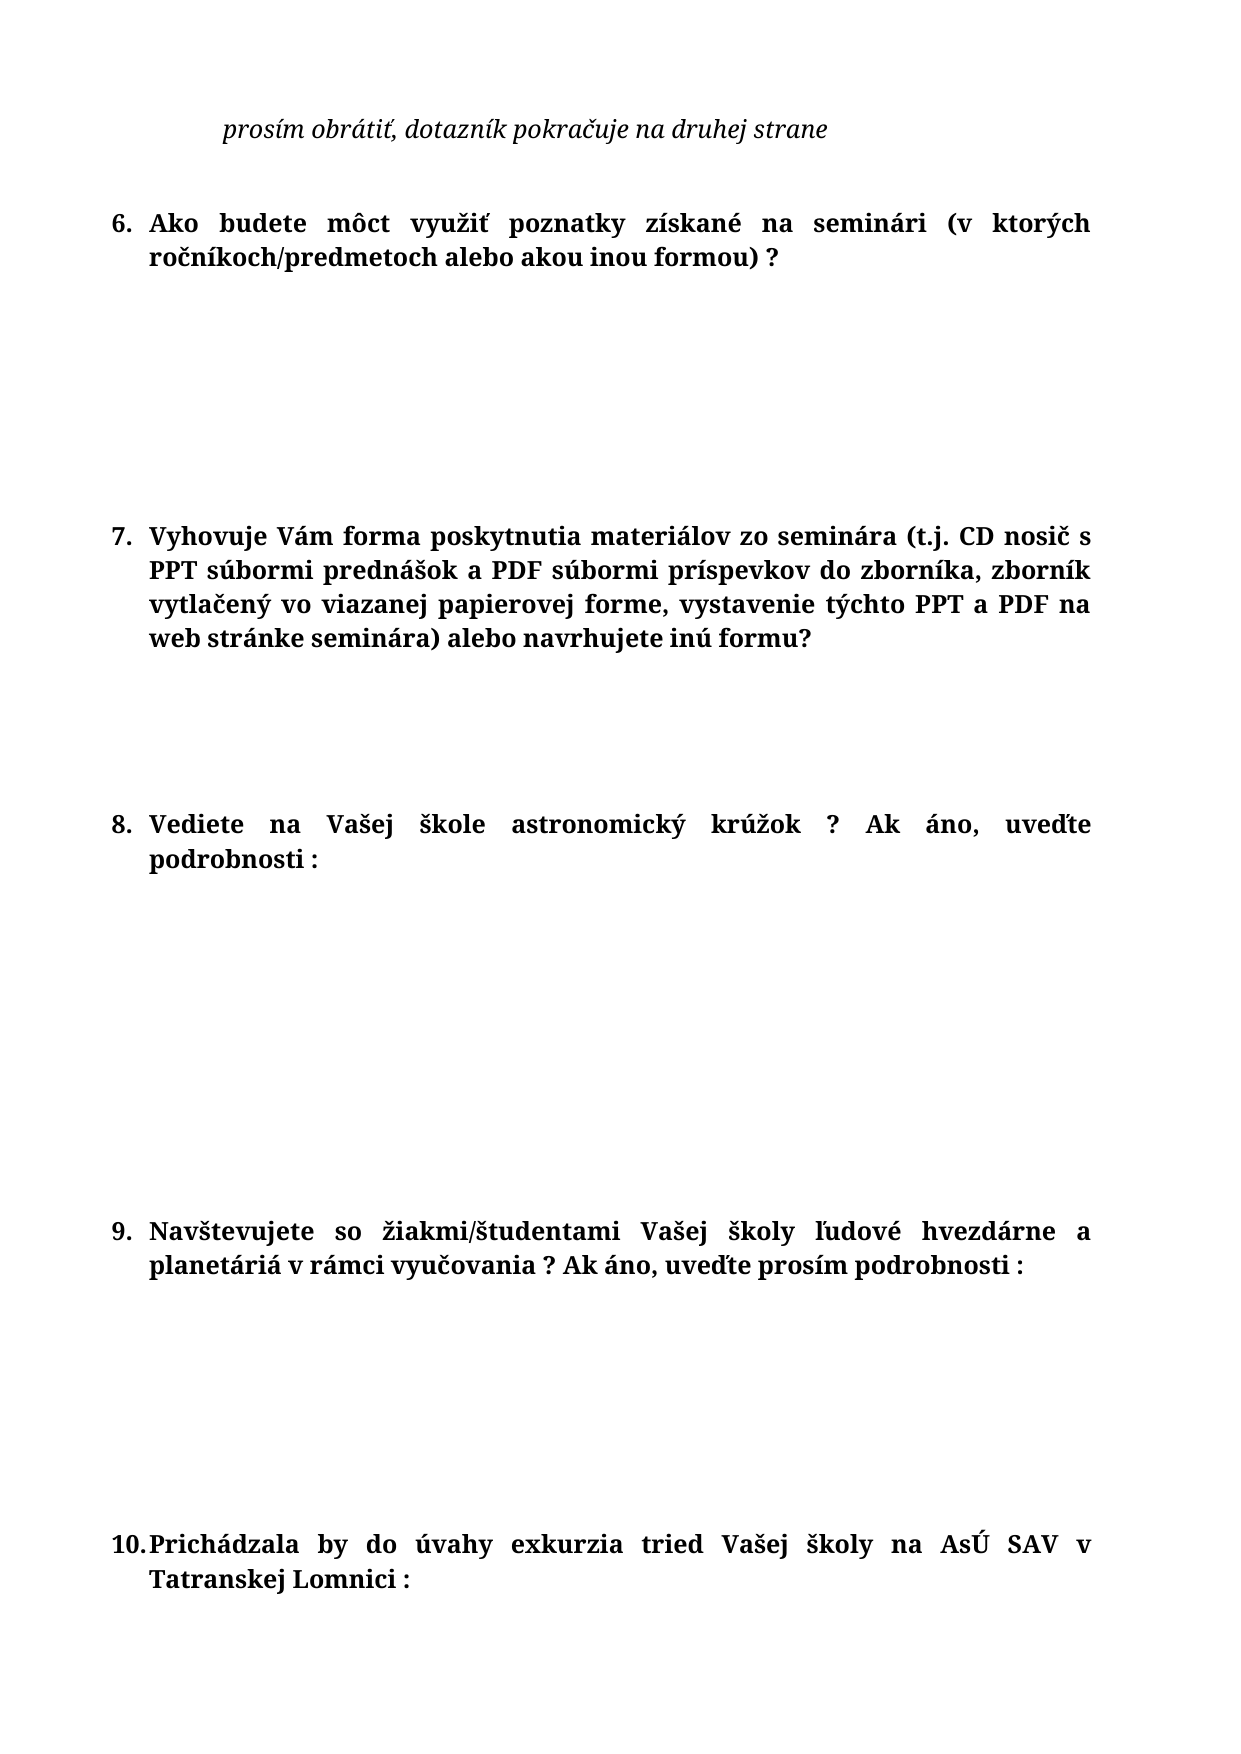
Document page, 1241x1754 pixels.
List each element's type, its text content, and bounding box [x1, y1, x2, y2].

list Navštevujete so žiakmi/študentami Vašej školy ľudové hvezdárne a planetáriá v rámci vyučovania ? Ak áno, uveďte prosím podrobnosti : [111, 1214, 1092, 1282]
list Ako budete môct využiť poznatky získané na seminári (v ktorých ročníkoch/predmetoch alebo akou inou formou) ? [111, 205, 1092, 273]
list Vyhovuje Vám forma poskytnutia materiálov zo seminára (t.j. CD nosič s PPT súbormi prednášok a PDF súbormi príspevkov do zborníka, zborník vytlačený vo viazanej papierovej forme, vystavenie týchto PPT a PDF na web stránke seminára) alebo navrhujete inú formu? [111, 519, 1092, 655]
list prosím obrátiť, dotazník pokračuje na druhej strane [185, 112, 1092, 146]
list Prichádzala by do úvahy exkurzia tried Vašej školy na AsÚ SAV v Tatranskej Lomnici : [111, 1527, 1092, 1595]
list Vediete na Vašej škole astronomický krúžok ? Ak áno, uveďte podrobnosti : [111, 807, 1092, 875]
